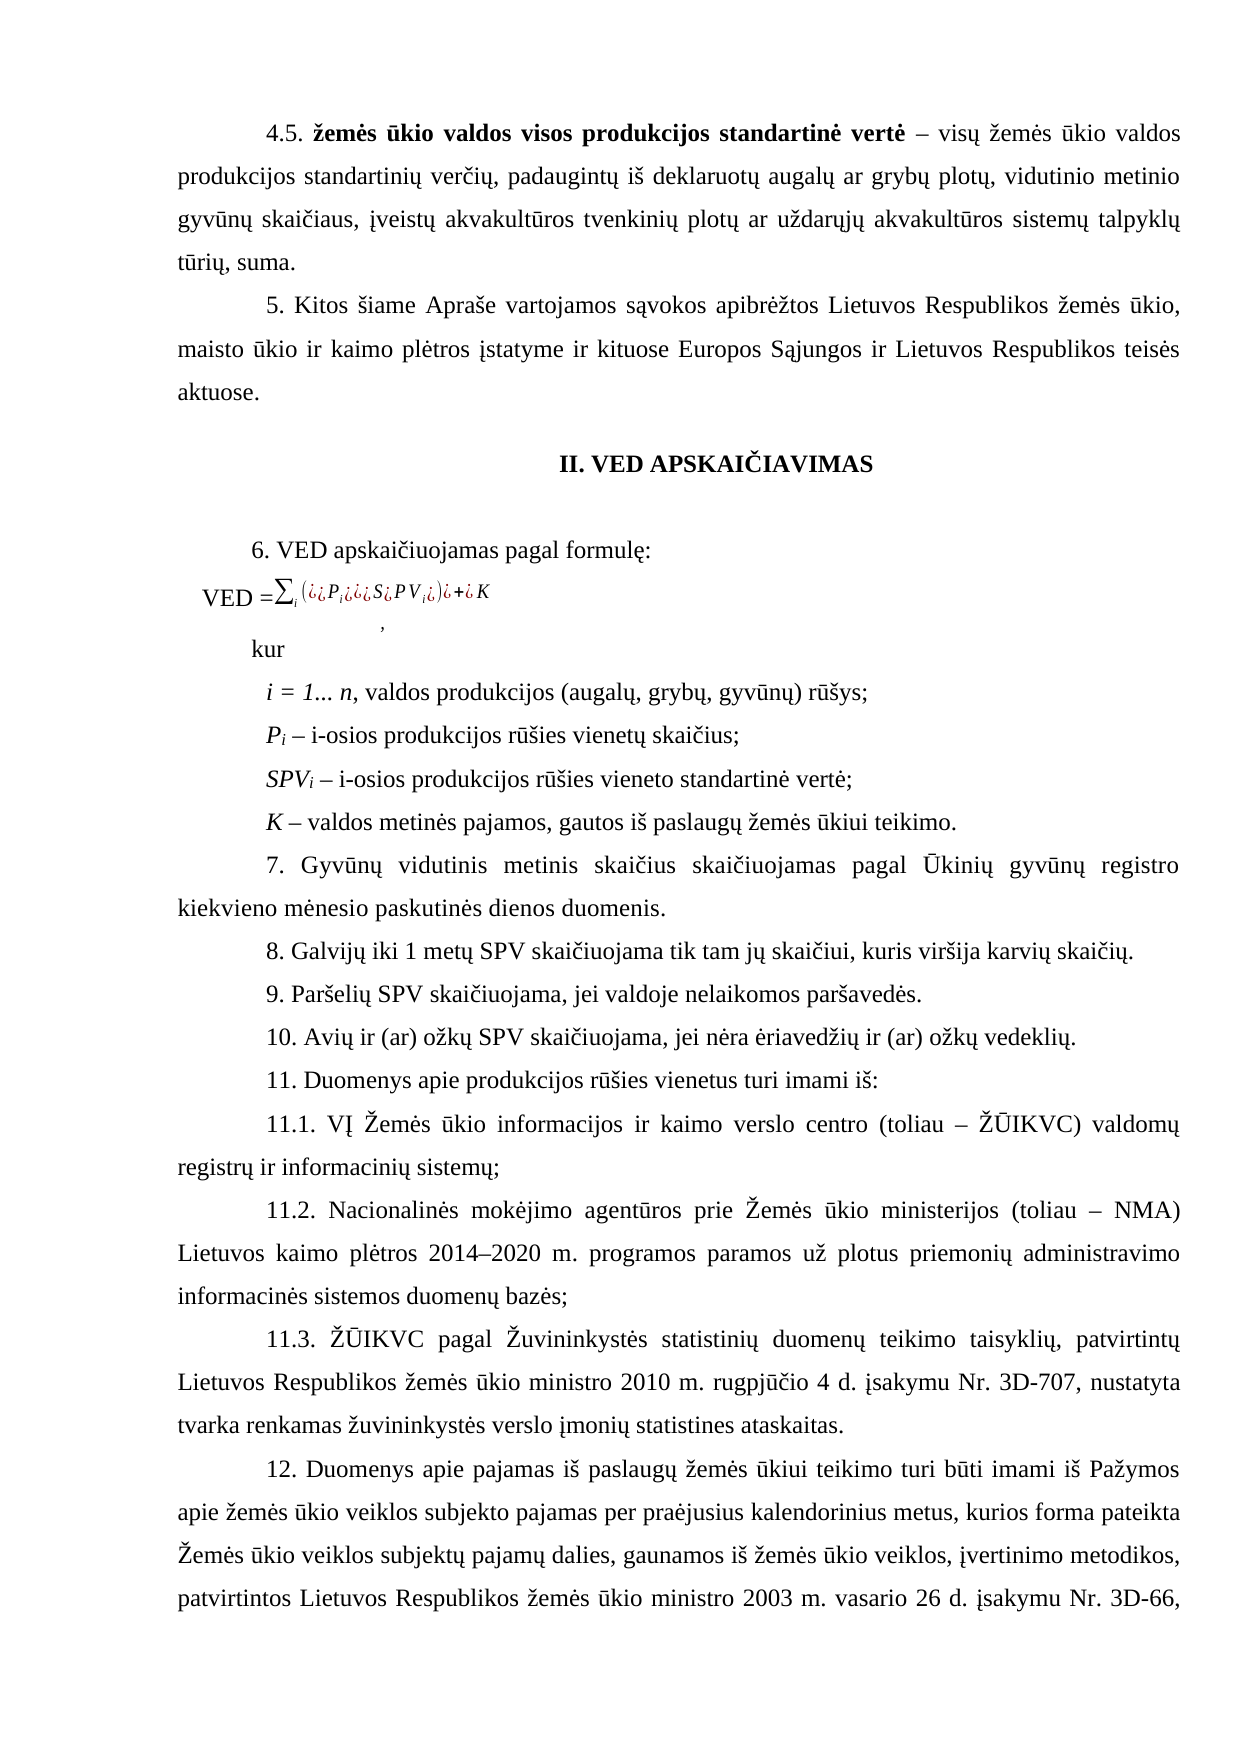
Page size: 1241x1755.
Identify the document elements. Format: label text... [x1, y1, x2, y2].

text VED = [177, 578, 1181, 634]
text 11.3. ŽŪIKVC pagal Žuvininkystės statistinių duomenų teikimo taisyklių, patvirtintų Lietuvos Respublikos žemės ūkio ministro 2010 m. rugpjūčio 4 d. įsakymu Nr. 3D-707, nustatyta tvarka renkamas žuvininkystės verslo įmonių statistines ataskaitas. [177, 1324, 1181, 1439]
text kur [177, 634, 1181, 663]
text 9. Paršelių SPV skaičiuojama, jei valdoje nelaikomos paršavedės. [177, 979, 1181, 1008]
text II. VED APSKAIČIAVIMAS [251, 449, 1181, 477]
text 7. Gyvūnų vidutinis metinis skaičius skaičiuojamas pagal Ūkinių gyvūnų registro kiekvieno mėnesio paskutinės dienos duomenis. [177, 850, 1181, 922]
text 5. Kitos šiame Apraše vartojamos sąvokos apibrėžtos Lietuvos Respublikos žemės ūkio, maisto ūkio ir kaimo plėtros įstatyme ir kituose Europos Sąjungos ir Lietuvos Respublikos teisės aktuose. [177, 291, 1181, 406]
text i = 1... n, valdos produkcijos (augalų, grybų, gyvūnų) rūšys; [177, 677, 1181, 706]
text K – valdos metinės pajamos, gautos iš paslaugų žemės ūkiui teikimo. [177, 807, 1181, 836]
text 12. Duomenys apie pajamas iš paslaugų žemės ūkiui teikimo turi būti imami iš Pažymos apie žemės ūkio veiklos subjekto pajamas per praėjusius kalendorinius metus, kurios forma pateikta Žemės ūkio veiklos subjektų pajamų dalies, gaunamos iš žemės ūkio veiklos, įvertinimo metodikos, patvirtintos Lietuvos Respublikos žemės ūkio ministro 2003 m. vasario 26 d. įsakymu Nr. 3D-66, [177, 1454, 1181, 1612]
text 10. Avių ir (ar) ožkų SPV skaičiuojama, jei nėra ėriavedžių ir (ar) ožkų vedeklių. [177, 1022, 1181, 1051]
text 11. Duomenys apie produkcijos rūšies vienetus turi imami iš: [177, 1066, 1181, 1094]
text 11.2. Nacionalinės mokėjimo agentūros prie Žemės ūkio ministerijos (toliau – NMA) Lietuvos kaimo plėtros 2014–2020 m. programos paramos už plotus priemonių administravimo informacinės sistemos duomenų bazės; [177, 1195, 1181, 1310]
text SPVi – i-osios produkcijos rūšies vieneto standartinė vertė; [177, 764, 1181, 792]
text 8. Galvijų iki 1 metų SPV skaičiuojama tik tam jų skaičiui, kuris viršija karvių skaičių. [177, 936, 1181, 965]
text 4.5. žemės ūkio valdos visos produkcijos standartinė vertė – visų žemės ūkio valdos produkcijos standartinių verčių, padaugintų iš deklaruotų augalų ar grybų plotų, vidutinio metinio gyvūnų skaičiaus, įveistų akvakultūros tvenkinių plotų ar uždarųjų akvakultūros sistemų talpyklų tūrių, suma. [177, 118, 1181, 276]
text 6. VED apskaičiuojamas pagal formulę: [177, 535, 1181, 564]
text Pi – i-osios produkcijos rūšies vienetų skaičius; [177, 721, 1181, 749]
text 11.1. VĮ Žemės ūkio informacijos ir kaimo verslo centro (toliau – ŽŪIKVC) valdomų registrų ir informacinių sistemų; [177, 1109, 1181, 1181]
